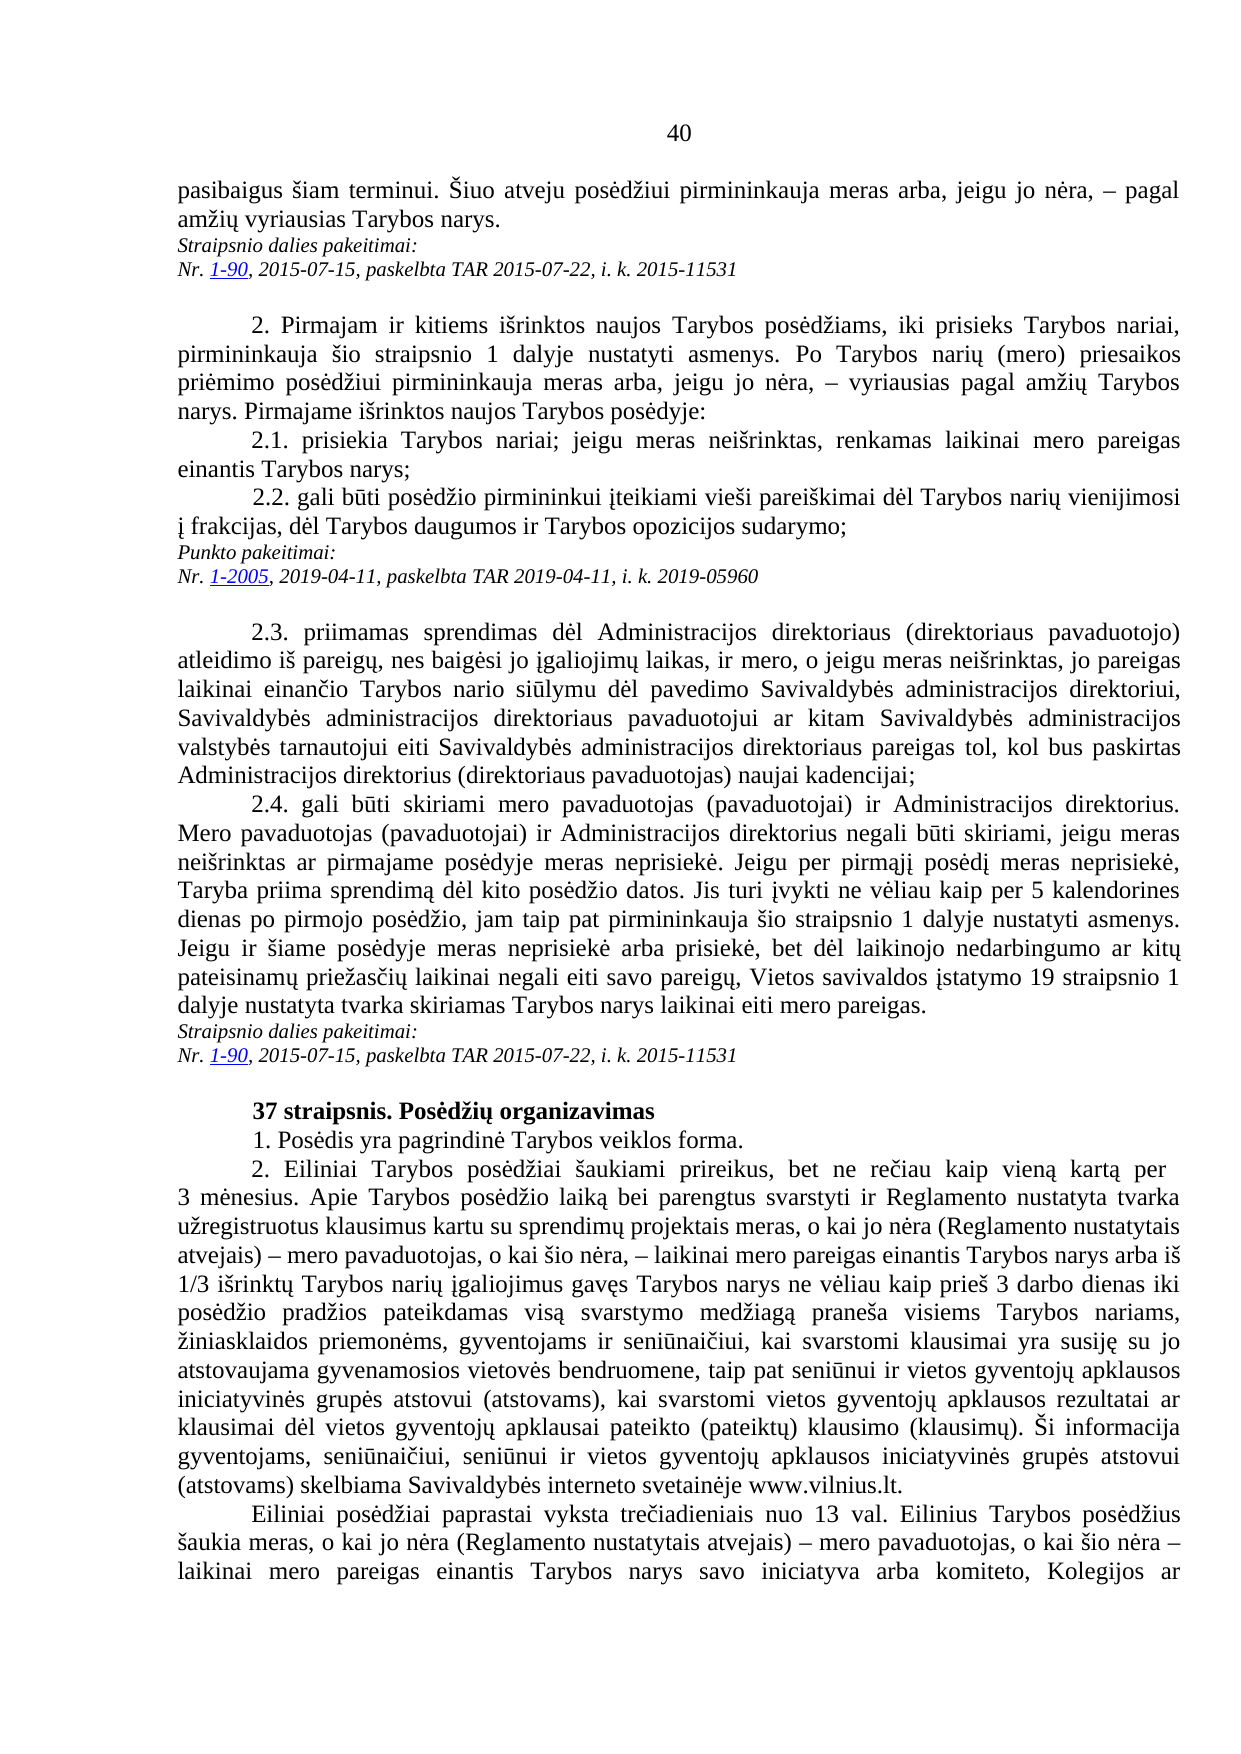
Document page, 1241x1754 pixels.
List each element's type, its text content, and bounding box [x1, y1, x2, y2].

text Nr. 1-90, 2015-07-15, paskelbta TAR 2015-07-22, i. k. 2015-11531 [177, 1043, 1181, 1067]
text 2.4. gali būti skiriami mero pavaduotojas (pavaduotojai) ir Administracijos direktorius. Mero pavaduotojas (pavaduotojai) ir Administracijos direktorius negali būti skiriami, jeigu meras neišrinktas ar pirmajame posėdyje meras neprisiekė. Jeigu per pirmąjį posėdį meras neprisiekė, Taryba priima sprendimą dėl kito posėdžio datos. Jis turi įvykti ne vėliau kaip per 5 kalendorines dienas po pirmojo posėdžio, jam taip pat pirmininkauja šio straipsnio 1 dalyje nustatyti asmenys. Jeigu ir šiame posėdyje meras neprisiekė arba prisiekė, bet dėl laikinojo nedarbingumo ar kitų pateisinamų priežasčių laikinai negali eiti savo pareigų, Vietos savivaldos įstatymo 19 straipsnio 1 dalyje nustatyta tvarka skiriamas Tarybos narys laikinai eiti mero pareigas. [177, 789, 1181, 1019]
text 2.2. gali būti posėdžio pirmininkui įteikiami vieši pareiškimai dėl Tarybos narių vienijimosi į frakcijas, dėl Tarybos daugumos ir Tarybos opozicijos sudarymo; [177, 482, 1181, 540]
text 37 straipsnis. Posėdžių organizavimas [177, 1096, 1181, 1125]
text Eiliniai posėdžiai paprastai vyksta trečiadieniais nuo 13 val. Eilinius Tarybos posėdžius šaukia meras, o kai jo nėra (Reglamento nustatytais atvejais) – mero pavaduotojas, o kai šio nėra – laikinai mero pareigas einantis Tarybos narys savo iniciatyva arba komiteto, Kolegijos ar [177, 1499, 1181, 1585]
text 2. Eiliniai Tarybos posėdžiai šaukiami prireikus, bet ne rečiau kaip vieną kartą per 3 mėnesius. Apie Tarybos posėdžio laiką bei parengtus svarstyti ir Reglamento nustatyta tvarka užregistruotus klausimus kartu su sprendimų projektais meras, o kai jo nėra (Reglamento nustatytais atvejais) – mero pavaduotojas, o kai šio nėra, – laikinai mero pareigas einantis Tarybos narys arba iš 1/3 išrinktų Tarybos narių įgaliojimus gavęs Tarybos narys ne vėliau kaip prieš 3 darbo dienas iki posėdžio pradžios pateikdamas visą svarstymo medžiagą praneša visiems Tarybos nariams, žiniasklaidos priemonėms, gyventojams ir seniūnaičiui, kai svarstomi klausimai yra susiję su jo atstovaujama gyvenamosios vietovės bendruomene, taip pat seniūnui ir vietos gyventojų apklausos iniciatyvinės grupės atstovui (atstovams), kai svarstomi vietos gyventojų apklausos rezultatai ar klausimai dėl vietos gyventojų apklausai pateikto (pateiktų) klausimo (klausimų). Ši informacija gyventojams, seniūnaičiui, seniūnui ir vietos gyventojų apklausos iniciatyvinės grupės atstovui (atstovams) skelbiama Savivaldybės interneto svetainėje www.vilnius.lt. [177, 1154, 1181, 1499]
text Nr. 1-90, 2015-07-15, paskelbta TAR 2015-07-22, i. k. 2015-11531 [177, 257, 1181, 281]
text 2.3. priimamas sprendimas dėl Administracijos direktoriaus (direktoriaus pavaduotojo) atleidimo iš pareigų, nes baigėsi jo įgaliojimų laikas, ir mero, o jeigu meras neišrinktas, jo pareigas laikinai einančio Tarybos nario siūlymu dėl pavedimo Savivaldybės administracijos direktoriui, Savivaldybės administracijos direktoriaus pavaduotojui ar kitam Savivaldybės administracijos valstybės tarnautojui eiti Savivaldybės administracijos direktoriaus pareigas tol, kol bus paskirtas Administracijos direktorius (direktoriaus pavaduotojas) naujai kadencijai; [177, 617, 1181, 789]
text Nr. 1-2005, 2019-04-11, paskelbta TAR 2019-04-11, i. k. 2019-05960 [177, 564, 1181, 588]
text Straipsnio dalies pakeitimai: [177, 1019, 1181, 1043]
text Punkto pakeitimai: [177, 540, 1181, 564]
text 2. Pirmajam ir kitiems išrinktos naujos Tarybos posėdžiams, iki prisieks Tarybos nariai, pirmininkauja šio straipsnio 1 dalyje nustatyti asmenys. Po Tarybos narių (mero) priesaikos priėmimo posėdžiui pirmininkauja meras arba, jeigu jo nėra, – vyriausias pagal amžių Tarybos narys. Pirmajame išrinktos naujos Tarybos posėdyje: [177, 310, 1181, 425]
text Straipsnio dalies pakeitimai: [177, 233, 1181, 257]
text pasibaigus šiam terminui. Šiuo atveju posėdžiui pirmininkauja meras arba, jeigu jo nėra, – pagal amžių vyriausias Tarybos narys. [177, 176, 1181, 233]
text 2.1. prisiekia Tarybos nariai; jeigu meras neišrinktas, renkamas laikinai mero pareigas einantis Tarybos narys; [177, 425, 1181, 482]
text 1. Posėdis yra pagrindinė Tarybos veiklos forma. [177, 1125, 1181, 1154]
